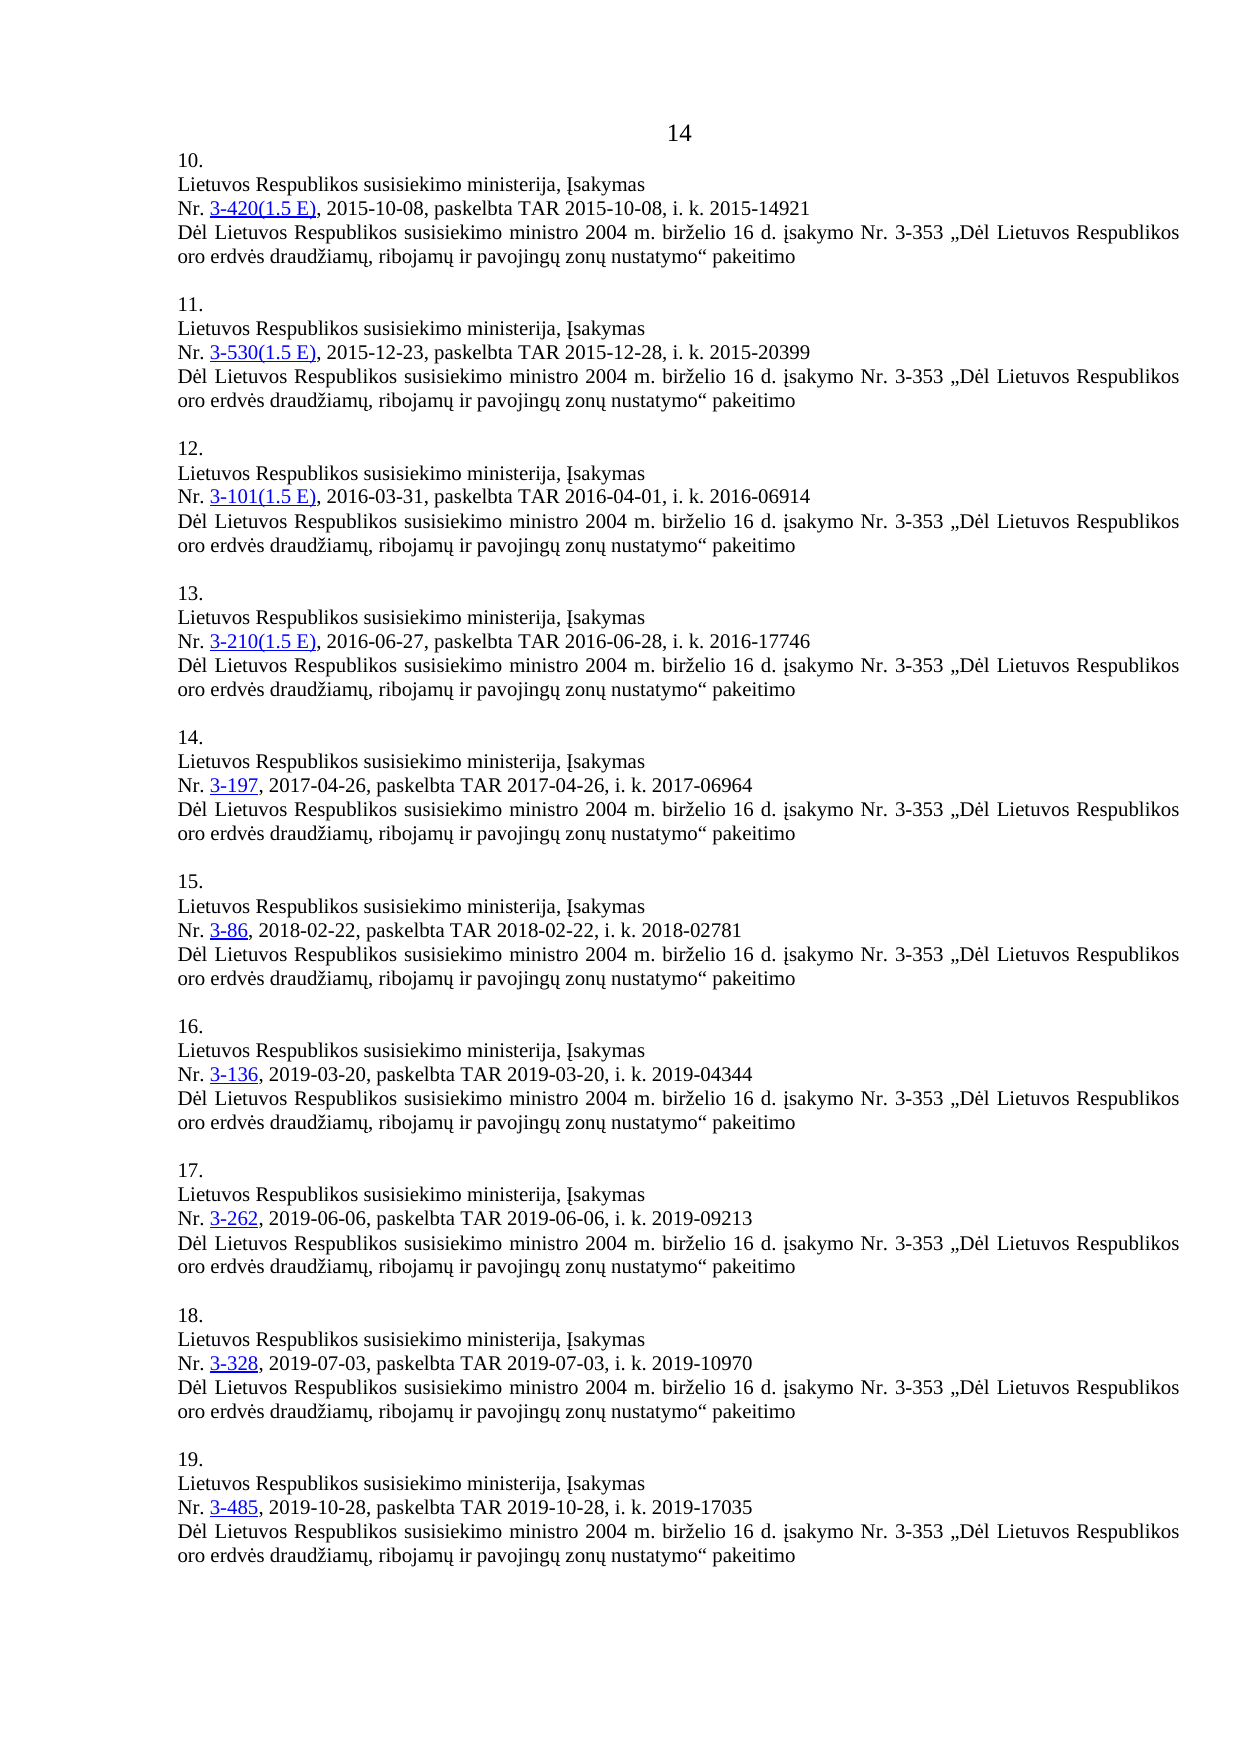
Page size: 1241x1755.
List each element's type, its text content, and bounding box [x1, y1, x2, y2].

text Dėl Lietuvos Respublikos susisiekimo ministro 2004 m. birželio 16 d. įsakymo Nr. 3-353 „Dėl Lietuvos Respublikos oro erdvės draudžiamų, ribojamų ir pavojingų zonų nustatymo“ pakeitimo [177, 508, 1181, 557]
text Lietuvos Respublikos susisiekimo ministerija, Įsakymas [177, 605, 1181, 629]
text Dėl Lietuvos Respublikos susisiekimo ministro 2004 m. birželio 16 d. įsakymo Nr. 3-353 „Dėl Lietuvos Respublikos oro erdvės draudžiamų, ribojamų ir pavojingų zonų nustatymo“ pakeitimo [177, 1519, 1181, 1567]
text Nr. 3-210(1.5 E), 2016-06-27, paskelbta TAR 2016-06-28, i. k. 2016-17746 [177, 629, 1181, 653]
text Lietuvos Respublikos susisiekimo ministerija, Įsakymas [177, 893, 1181, 918]
text 19. [177, 1447, 1181, 1471]
text Nr. 3-136, 2019-03-20, paskelbta TAR 2019-03-20, i. k. 2019-04344 [177, 1062, 1181, 1086]
text Lietuvos Respublikos susisiekimo ministerija, Įsakymas [177, 749, 1181, 773]
text Nr. 3-420(1.5 E), 2015-10-08, paskelbta TAR 2015-10-08, i. k. 2015-14921 [177, 196, 1181, 220]
text 10. [177, 148, 1181, 172]
text 17. [177, 1158, 1181, 1182]
text 11. [177, 292, 1181, 316]
text Nr. 3-262, 2019-06-06, paskelbta TAR 2019-06-06, i. k. 2019-09213 [177, 1206, 1181, 1230]
text Dėl Lietuvos Respublikos susisiekimo ministro 2004 m. birželio 16 d. įsakymo Nr. 3-353 „Dėl Lietuvos Respublikos oro erdvės draudžiamų, ribojamų ir pavojingų zonų nustatymo“ pakeitimo [177, 1230, 1181, 1278]
text 12. [177, 436, 1181, 460]
text Nr. 3-101(1.5 E), 2016-03-31, paskelbta TAR 2016-04-01, i. k. 2016-06914 [177, 484, 1181, 508]
text Lietuvos Respublikos susisiekimo ministerija, Įsakymas [177, 1038, 1181, 1062]
text Lietuvos Respublikos susisiekimo ministerija, Įsakymas [177, 460, 1181, 484]
text Dėl Lietuvos Respublikos susisiekimo ministro 2004 m. birželio 16 d. įsakymo Nr. 3-353 „Dėl Lietuvos Respublikos oro erdvės draudžiamų, ribojamų ir pavojingų zonų nustatymo“ pakeitimo [177, 797, 1181, 845]
text Lietuvos Respublikos susisiekimo ministerija, Įsakymas [177, 316, 1181, 340]
text Dėl Lietuvos Respublikos susisiekimo ministro 2004 m. birželio 16 d. įsakymo Nr. 3-353 „Dėl Lietuvos Respublikos oro erdvės draudžiamų, ribojamų ir pavojingų zonų nustatymo“ pakeitimo [177, 364, 1181, 412]
text Lietuvos Respublikos susisiekimo ministerija, Įsakymas [177, 1327, 1181, 1351]
text 16. [177, 1014, 1181, 1038]
text Nr. 3-485, 2019-10-28, paskelbta TAR 2019-10-28, i. k. 2019-17035 [177, 1495, 1181, 1519]
text Nr. 3-530(1.5 E), 2015-12-23, paskelbta TAR 2015-12-28, i. k. 2015-20399 [177, 340, 1181, 364]
text Lietuvos Respublikos susisiekimo ministerija, Įsakymas [177, 1471, 1181, 1495]
text 15. [177, 869, 1181, 893]
text 18. [177, 1303, 1181, 1327]
text 13. [177, 581, 1181, 605]
text Nr. 3-86, 2018-02-22, paskelbta TAR 2018-02-22, i. k. 2018-02781 [177, 918, 1181, 942]
text Dėl Lietuvos Respublikos susisiekimo ministro 2004 m. birželio 16 d. įsakymo Nr. 3-353 „Dėl Lietuvos Respublikos oro erdvės draudžiamų, ribojamų ir pavojingų zonų nustatymo“ pakeitimo [177, 653, 1181, 701]
text Dėl Lietuvos Respublikos susisiekimo ministro 2004 m. birželio 16 d. įsakymo Nr. 3-353 „Dėl Lietuvos Respublikos oro erdvės draudžiamų, ribojamų ir pavojingų zonų nustatymo“ pakeitimo [177, 942, 1181, 990]
text Dėl Lietuvos Respublikos susisiekimo ministro 2004 m. birželio 16 d. įsakymo Nr. 3-353 „Dėl Lietuvos Respublikos oro erdvės draudžiamų, ribojamų ir pavojingų zonų nustatymo“ pakeitimo [177, 1086, 1181, 1134]
text Dėl Lietuvos Respublikos susisiekimo ministro 2004 m. birželio 16 d. įsakymo Nr. 3-353 „Dėl Lietuvos Respublikos oro erdvės draudžiamų, ribojamų ir pavojingų zonų nustatymo“ pakeitimo [177, 220, 1181, 268]
text 14. [177, 725, 1181, 749]
text Nr. 3-197, 2017-04-26, paskelbta TAR 2017-04-26, i. k. 2017-06964 [177, 773, 1181, 797]
text Dėl Lietuvos Respublikos susisiekimo ministro 2004 m. birželio 16 d. įsakymo Nr. 3-353 „Dėl Lietuvos Respublikos oro erdvės draudžiamų, ribojamų ir pavojingų zonų nustatymo“ pakeitimo [177, 1375, 1181, 1423]
text Lietuvos Respublikos susisiekimo ministerija, Įsakymas [177, 1182, 1181, 1206]
text Nr. 3-328, 2019-07-03, paskelbta TAR 2019-07-03, i. k. 2019-10970 [177, 1351, 1181, 1375]
text Lietuvos Respublikos susisiekimo ministerija, Įsakymas [177, 172, 1181, 196]
